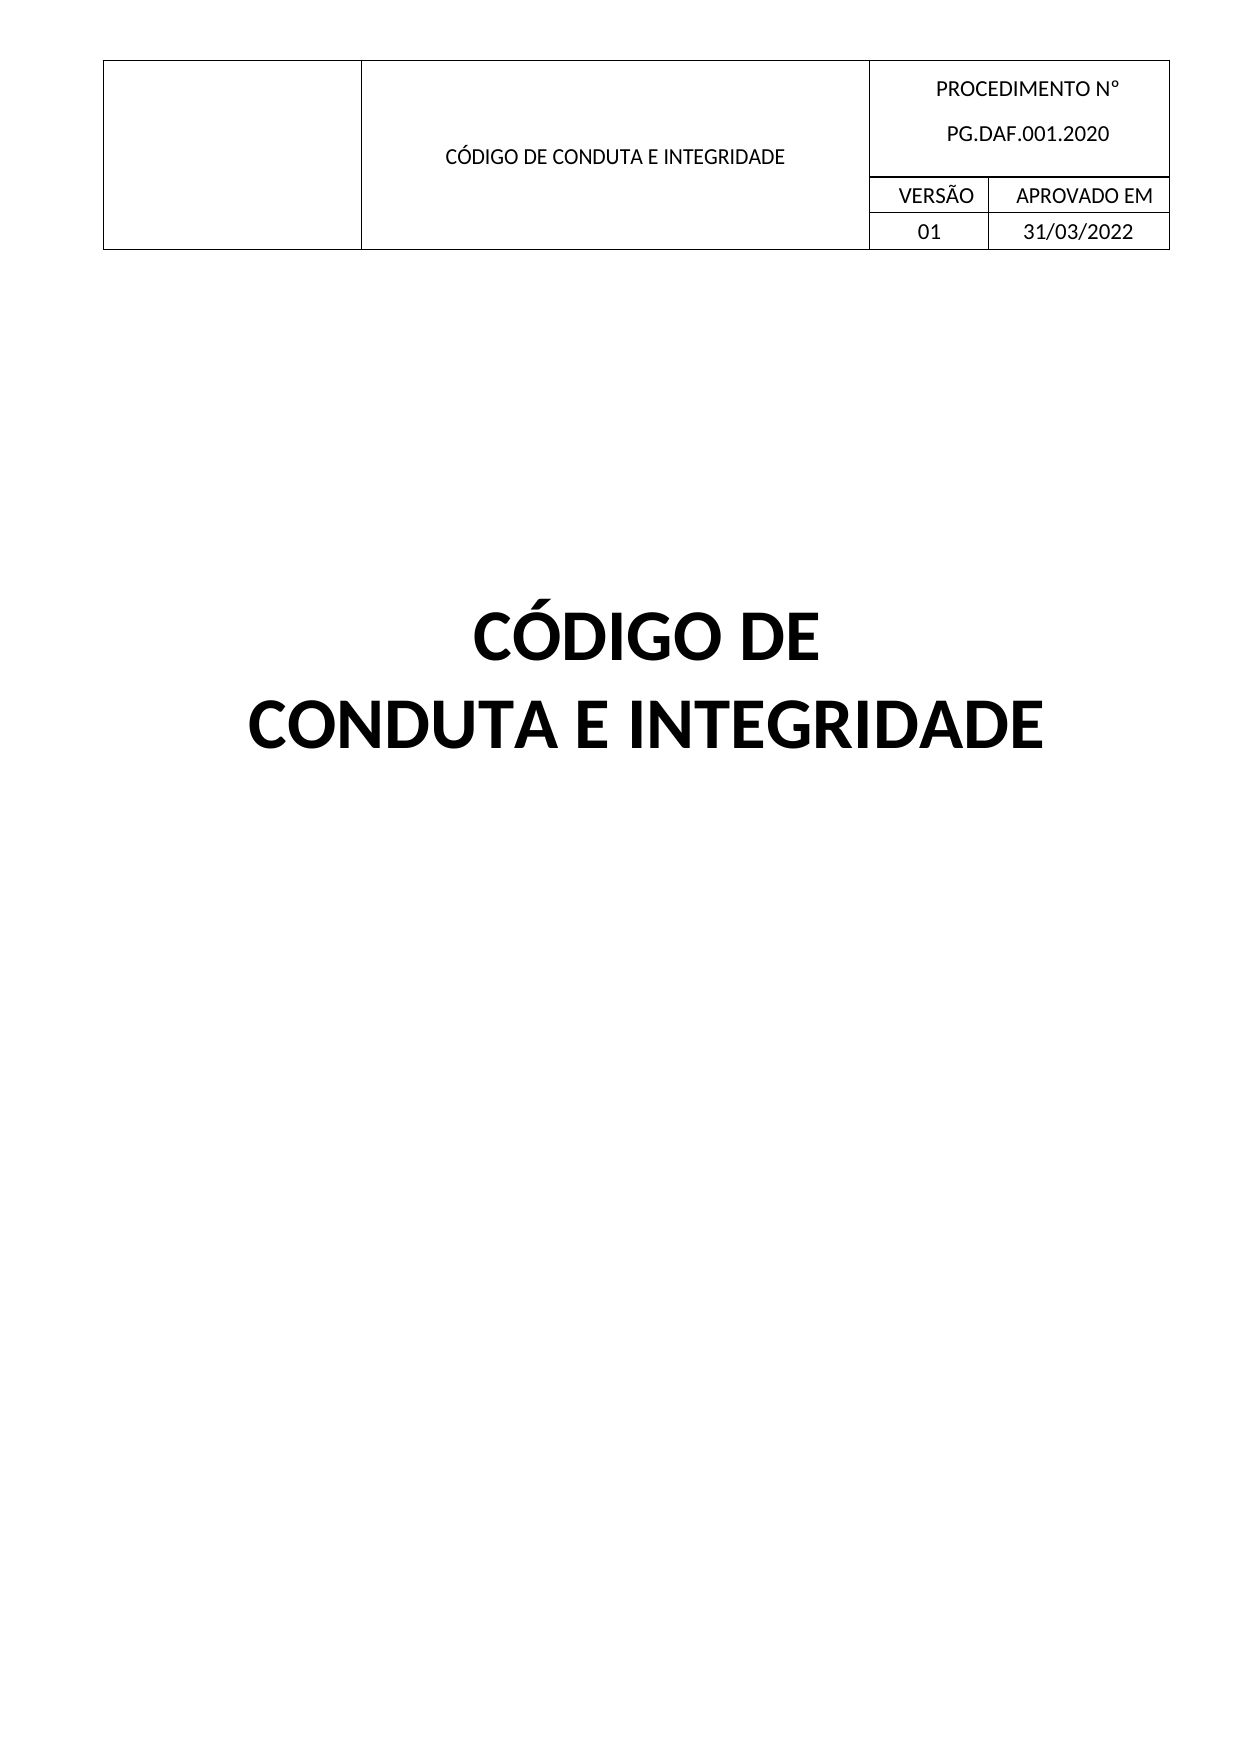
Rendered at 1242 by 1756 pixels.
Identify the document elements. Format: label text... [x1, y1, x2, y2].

text CONDUTA E INTEGRIDADE [146, 677, 1148, 766]
text CÓDIGO DE [146, 593, 1148, 677]
